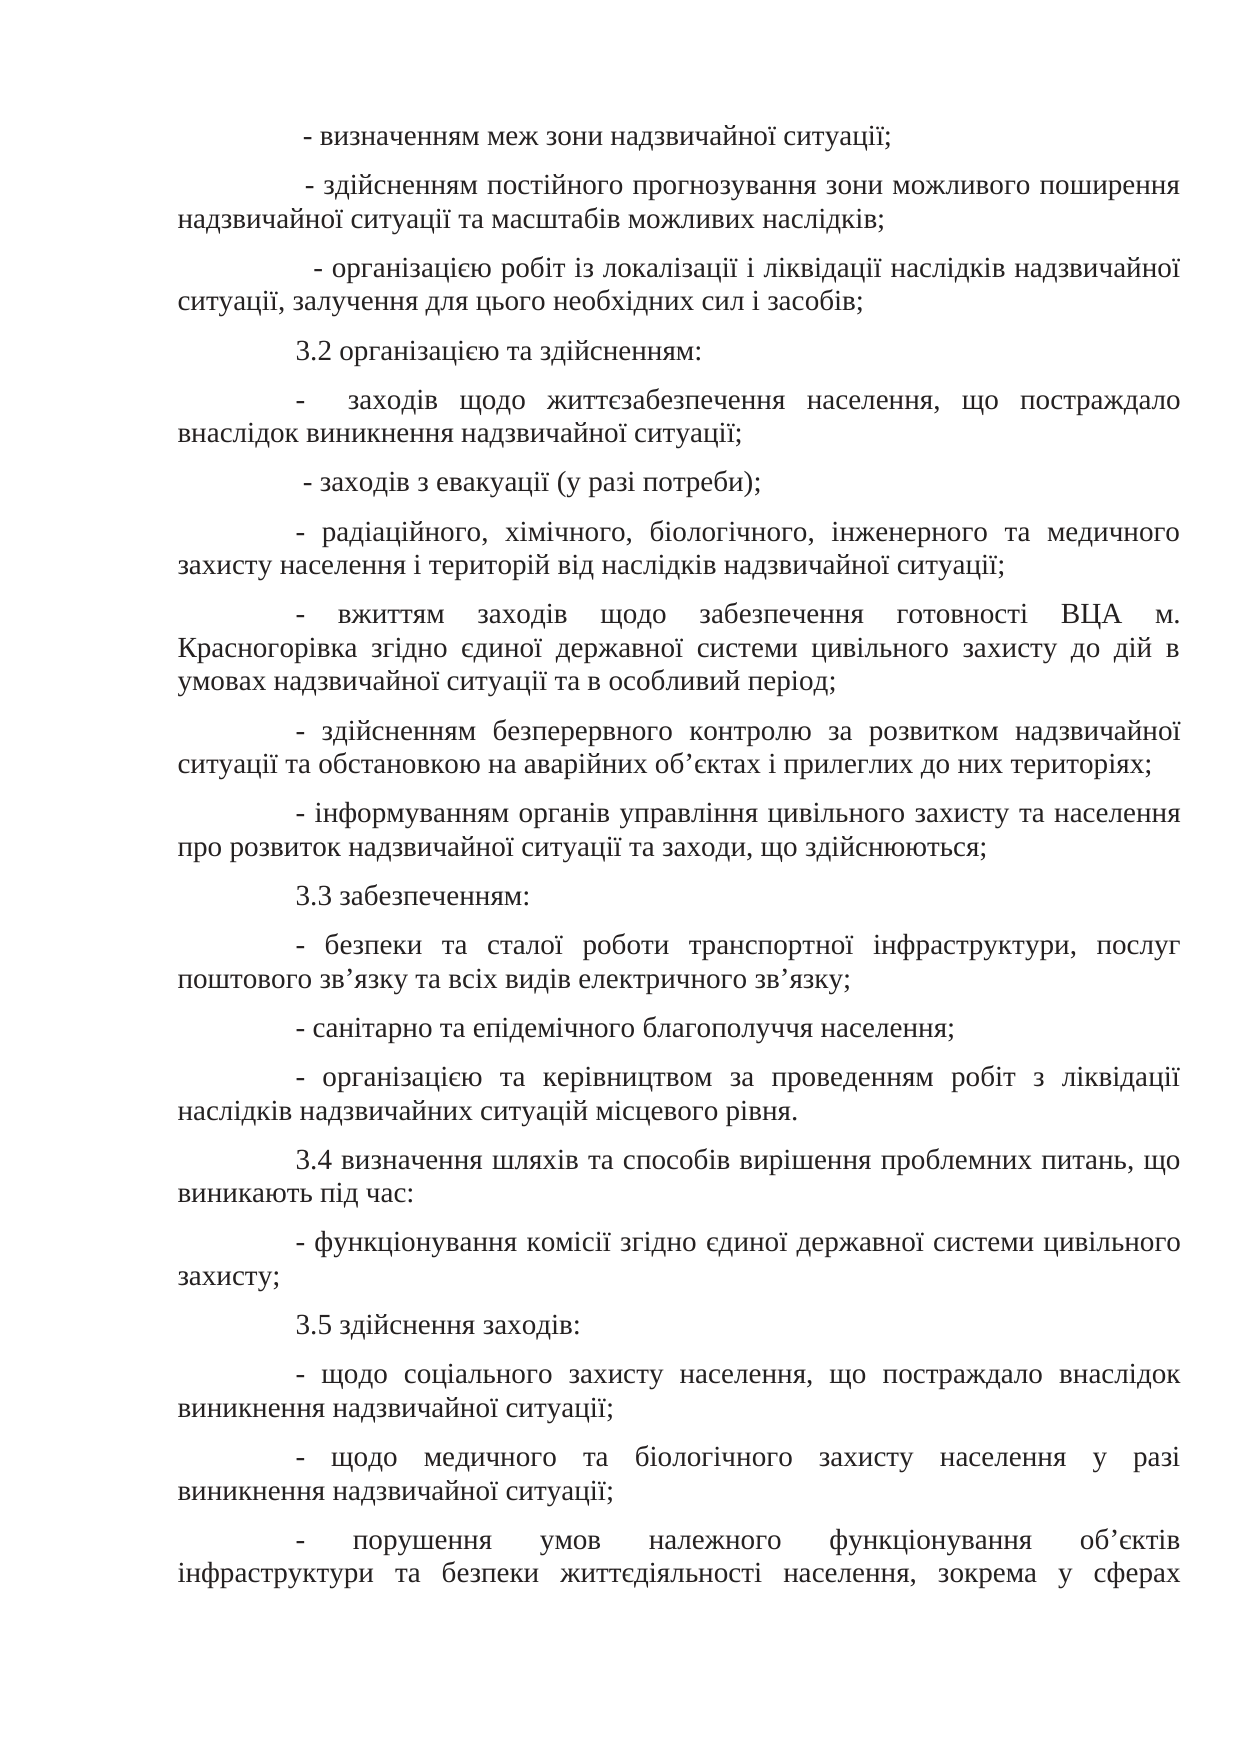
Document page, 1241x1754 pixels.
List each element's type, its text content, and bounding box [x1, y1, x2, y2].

text - щодо соціального захисту населення, що постраждало внаслідок виникнення надзвичайної ситуації; [177, 1356, 1181, 1423]
text 3.4 визначення шляхів та способів вирішення проблемних питань, що виникають під час: [177, 1142, 1181, 1209]
text - здійсненням постійного прогнозування зони можливого поширення надзвичайної ситуації та масштабів можливих наслідків; [177, 167, 1181, 234]
text - інформуванням органів управління цивільного захисту та населення про розвиток надзвичайної ситуації та заходи, що здійснюються; [177, 795, 1181, 862]
text - заходів з евакуації (у разі потреби); [177, 464, 1181, 498]
text - функціонування комісії згідно єдиної державної системи цивільного захисту; [177, 1224, 1181, 1292]
text - організацією та керівництвом за проведенням робіт з ліквідації наслідків надзвичайних ситуацій місцевого рівня. [177, 1059, 1181, 1126]
text - вжиттям заходів щодо забезпечення готовності ВЦА м. Красногорівка згідно єдиної державної системи цивільного захисту до дій в умовах надзвичайної ситуації та в особливий період; [177, 596, 1181, 697]
text - визначенням меж зони надзвичайної ситуації; [177, 118, 1181, 152]
text 3.3 забезпеченням: [177, 878, 1181, 912]
text - радіаційного, хімічного, біологічного, інженерного та медичного захисту населення і територій від наслідків надзвичайної ситуації; [177, 514, 1181, 581]
text - порушення умов належного функціонування об’єктів інфраструктури та безпеки життєдіяльності населення, зокрема у сферах [177, 1522, 1181, 1589]
text - організацією робіт із локалізації і ліквідації наслідків надзвичайної ситуації, залучення для цього необхідних сил і засобів; [177, 250, 1181, 317]
text 3.5 здійснення заходів: [177, 1307, 1181, 1341]
text - санітарно та епідемічного благополуччя населення; [177, 1010, 1181, 1043]
text - заходів щодо життєзабезпечення населення, що постраждало внаслідок виникнення надзвичайної ситуації; [177, 382, 1181, 449]
text - щодо медичного та біологічного захисту населення у разі виникнення надзвичайної ситуації; [177, 1439, 1181, 1506]
text 3.2 організацією та здійсненням: [177, 333, 1181, 366]
text - безпеки та сталої роботи транспортної інфраструктури, послуг поштового зв’язку та всіх видів електричного зв’язку; [177, 927, 1181, 994]
text - здійсненням безперервного контролю за розвитком надзвичайної ситуації та обстановкою на аварійних об’єктах і прилеглих до них територіях; [177, 713, 1181, 780]
